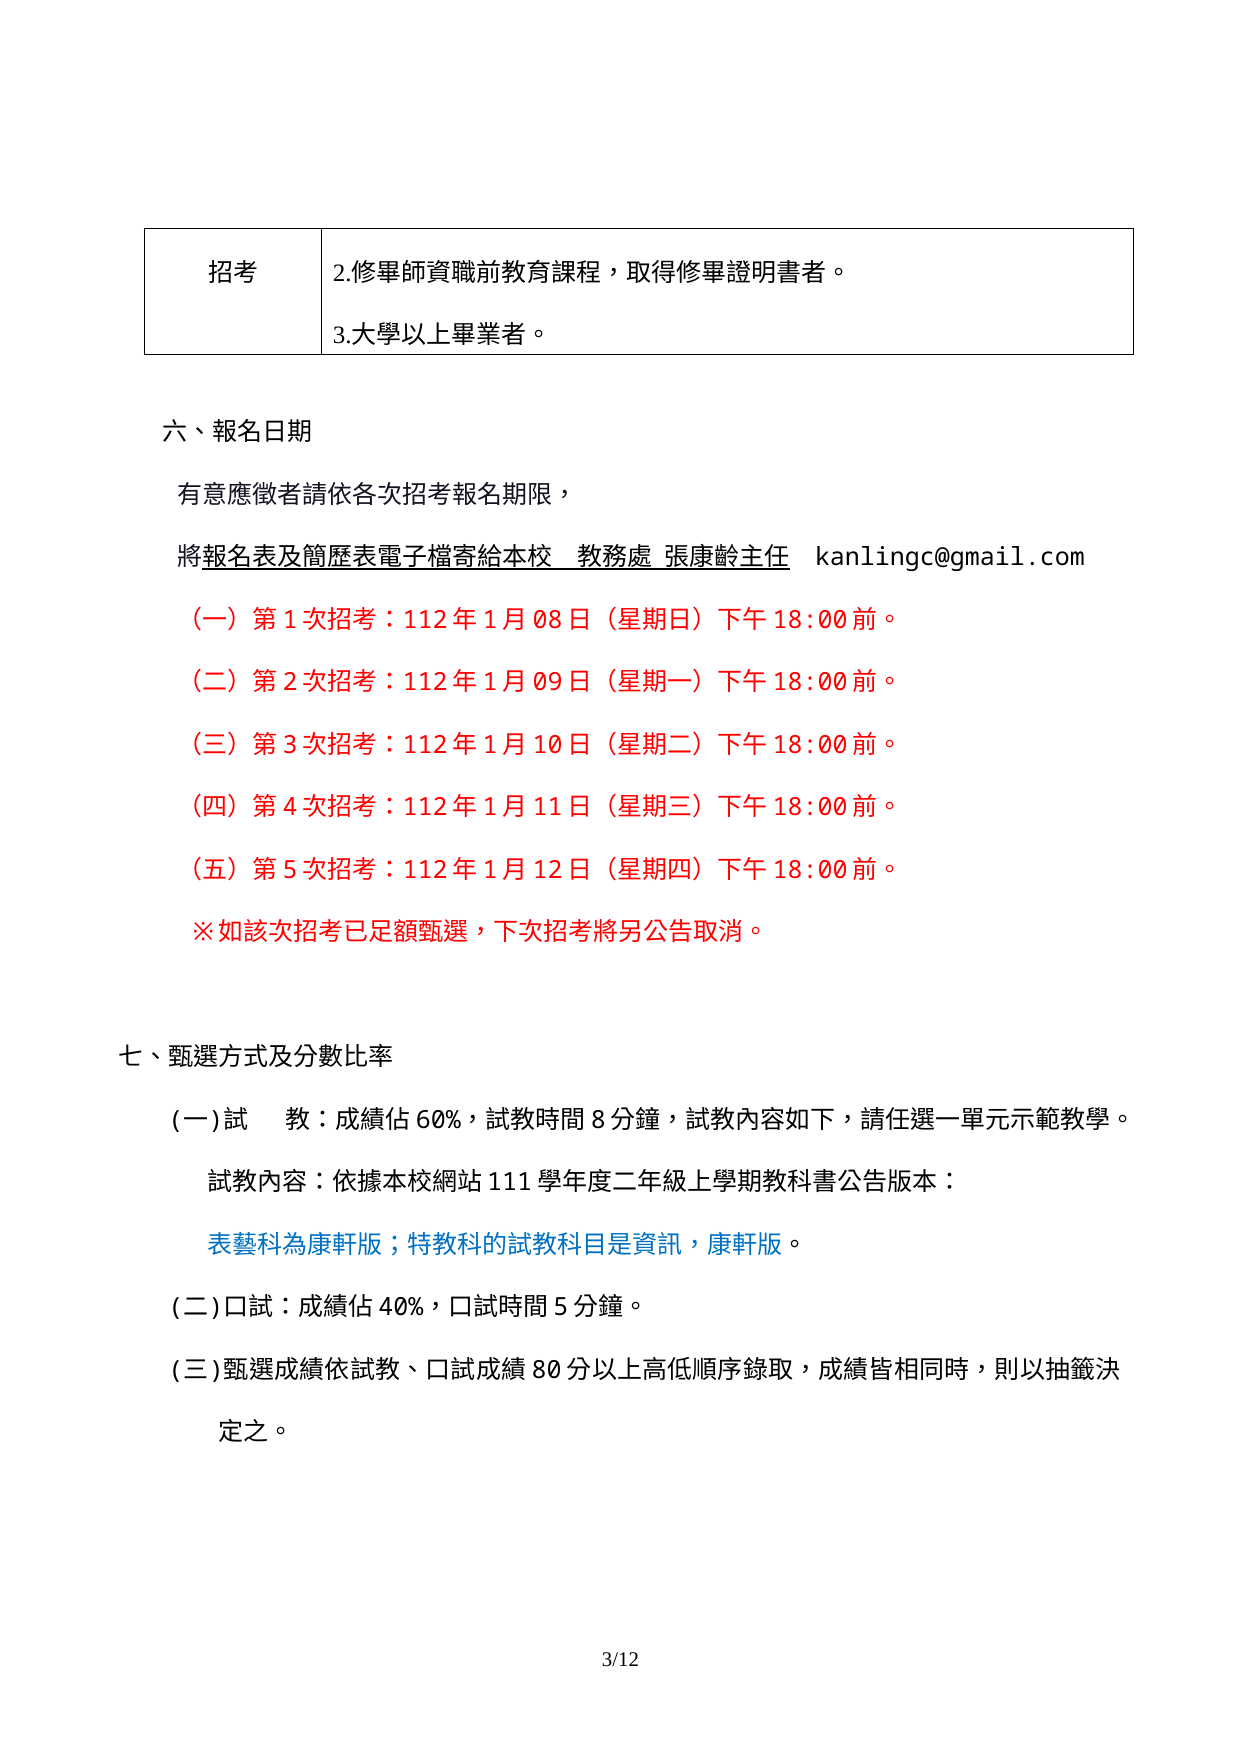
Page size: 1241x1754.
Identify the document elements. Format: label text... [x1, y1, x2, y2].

text 將報名表及簡歷表電子檔寄給本校 教務處 張康齡主任 kanlingc@gmail.com [177, 513, 1122, 576]
text ※如該次招考已足額甄選，下次招考將另公告取消。 [118, 888, 1122, 951]
text 七、甄選方式及分數比率 [118, 1013, 1122, 1076]
text （三）第3次招考：112年1月10日（星期二）下午18:00前。 [162, 701, 1122, 763]
table_cell 2.修畢師資職前教育課程，取得修畢證明書者。 3.大學以上畢業者。 [322, 229, 1133, 354]
text 試教內容：依據本校網站111學年度二年級上學期教科書公告版本： [207, 1138, 1122, 1201]
text 六、報名日期 [162, 388, 1122, 451]
text （一）第1次招考：112年1月08日（星期日）下午18:00前。 [162, 576, 1122, 638]
text 表藝科為康軒版；特教科的試教科目是資訊，康軒版。 [207, 1201, 1122, 1263]
text （四）第4次招考：112年1月11日（星期三）下午18:00前。 [162, 763, 1122, 826]
text (二)口試：成績佔40%，口試時間5分鐘。 [168, 1263, 1122, 1326]
text (三)甄選成績依試教、口試成績80分以上高低順序錄取，成績皆相同時，則以抽籤決定之。 [168, 1326, 1122, 1451]
text （五）第5次招考：112年1月12日（星期四）下午18:00前。 [162, 826, 1122, 888]
table_cell 招考 [145, 229, 321, 354]
text (一)試 教：成績佔60%，試教時間8分鐘，試教內容如下，請任選一單元示範教學。 [168, 1076, 1122, 1138]
text （二）第2次招考：112年1月09日（星期一）下午18:00前。 [162, 638, 1122, 701]
text 有意應徵者請依各次招考報名期限， [177, 451, 1122, 513]
